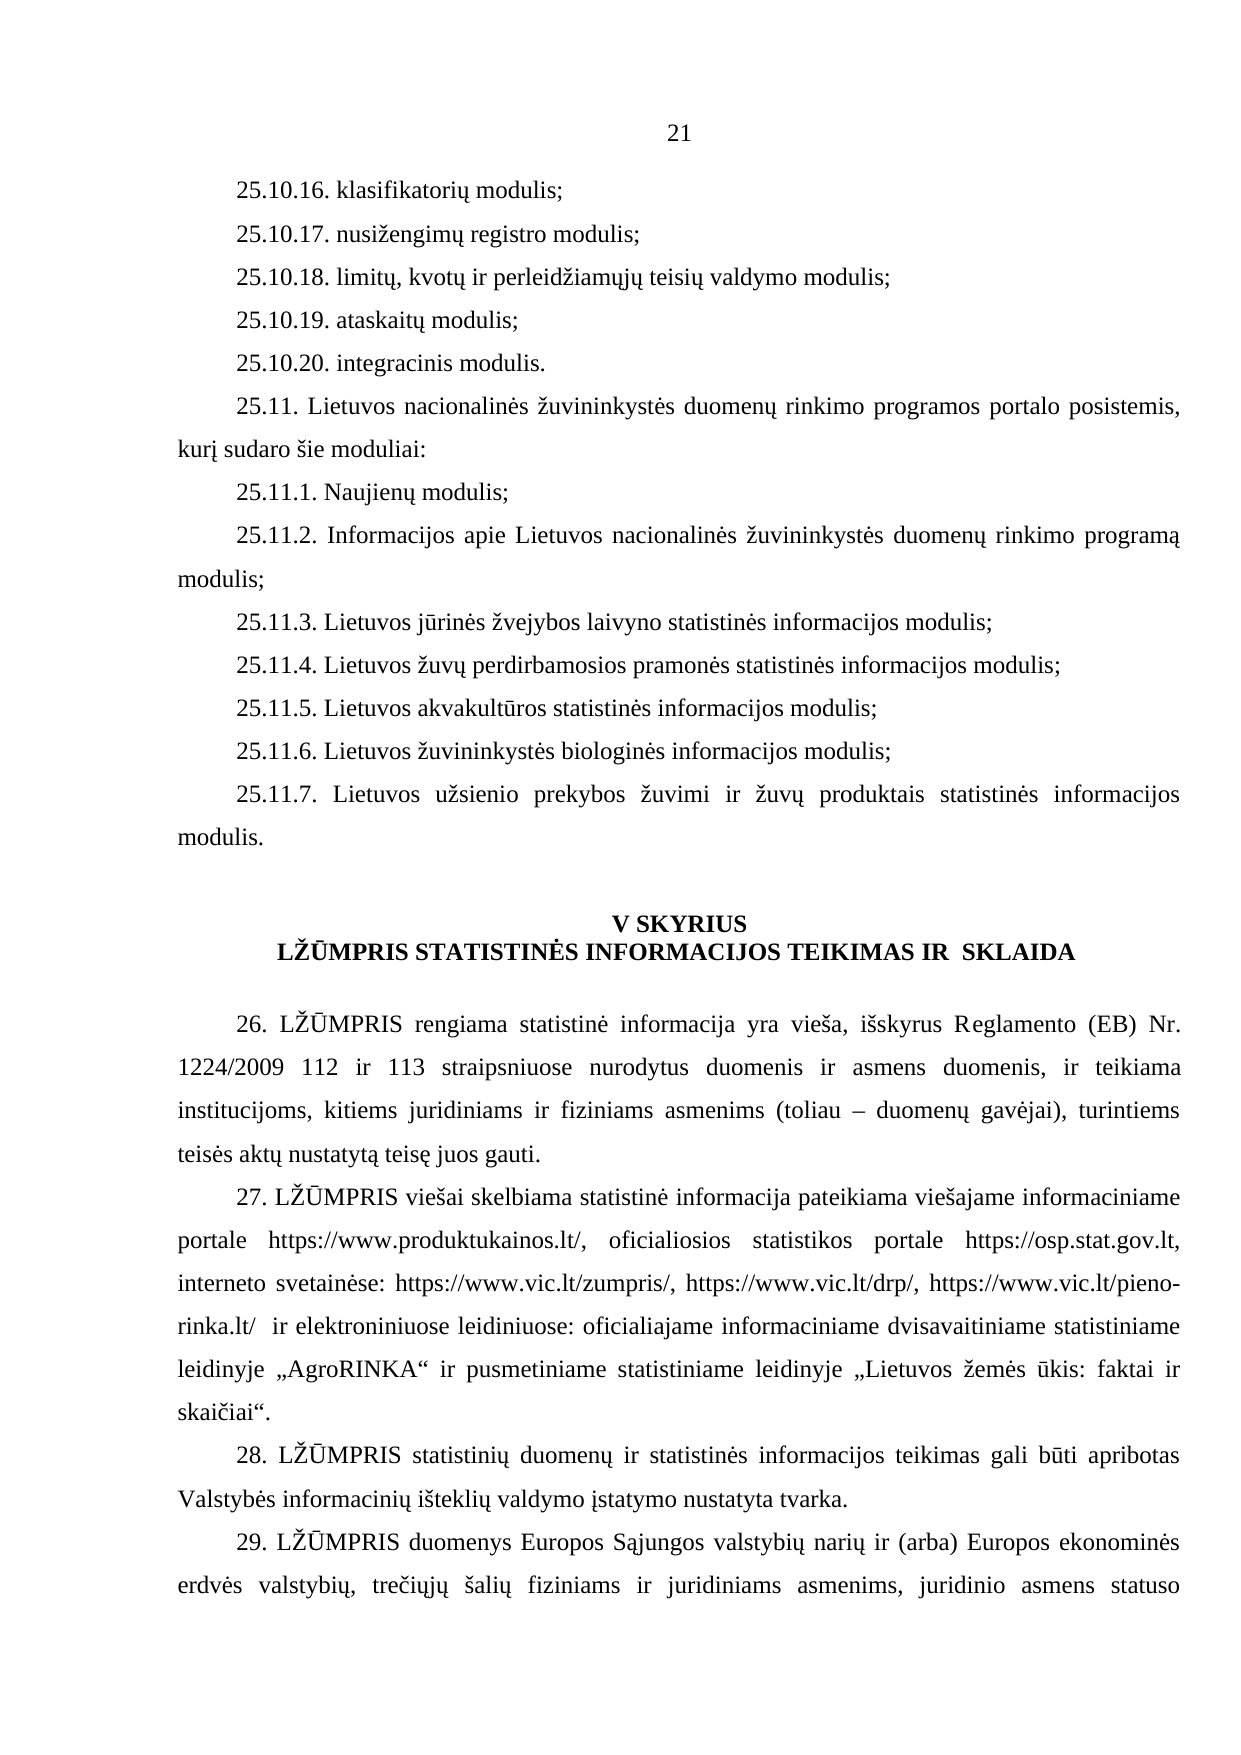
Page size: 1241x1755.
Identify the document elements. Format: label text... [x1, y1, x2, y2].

text 25.11.1. Naujienų modulis; [177, 477, 1181, 506]
text 29. LŽŪMPRIS duomenys Europos Sąjungos valstybių narių ir (arba) Europos ekonominės erdvės valstybių, trečiųjų šalių fiziniams ir juridiniams asmenims, juridinio asmens statuso [177, 1527, 1181, 1599]
text 25.10.19. ataskaitų modulis; [177, 305, 1181, 334]
text 25.10.16. klasifikatorių modulis; [177, 176, 1181, 204]
text 25.11.7. Lietuvos užsienio prekybos žuvimi ir žuvų produktais statistinės informacijos modulis. [177, 779, 1181, 851]
text 25.10.20. integracinis modulis. [177, 348, 1181, 377]
text 25.11. Lietuvos nacionalinės žuvininkystės duomenų rinkimo programos portalo posistemis, kurį sudaro šie moduliai: [177, 391, 1181, 463]
text 25.11.4. Lietuvos žuvų perdirbamosios pramonės statistinės informacijos modulis; [177, 650, 1181, 679]
text LŽŪMPRIS STATISTINĖS INFORMACIJOS TEIKIMAS IR SKLAIDA [177, 937, 1181, 966]
text 26. LŽŪMPRIS rengiama statistinė informacija yra vieša, išskyrus Reglamento (EB) Nr. 1224/2009 112 ir 113 straipsniuose nurodytus duomenis ir asmens duomenis, ir teikiama institucijoms, kitiems juridiniams ir fiziniams asmenims (toliau – duomenų gavėjai), turintiems teisės aktų nustatytą teisę juos gauti. [177, 1009, 1181, 1167]
text 28. LŽŪMPRIS statistinių duomenų ir statistinės informacijos teikimas gali būti apribotas Valstybės informacinių išteklių valdymo įstatymo nustatyta tvarka. [177, 1441, 1181, 1512]
text 25.11.6. Lietuvos žuvininkystės biologinės informacijos modulis; [177, 736, 1181, 765]
text 25.10.17. nusižengimų registro modulis; [177, 219, 1181, 247]
text 25.11.2. Informacijos apie Lietuvos nacionalinės žuvininkystės duomenų rinkimo programą modulis; [177, 521, 1181, 592]
text V SKYRIUS [177, 909, 1181, 937]
text 25.10.18. limitų, kvotų ir perleidžiamųjų teisių valdymo modulis; [177, 262, 1181, 291]
text 27. LŽŪMPRIS viešai skelbiama statistinė informacija pateikiama viešajame informaciniame portale https://www.produktukainos.lt/, oficialiosios statistikos portale https://osp.stat.gov.lt, interneto svetainėse: https://www.vic.lt/zumpris/, https://www.vic.lt/drp/, https://www.vic.lt/pieno-rinka.lt/ ir elektroniniuose leidiniuose: oficialiajame informaciniame dvisavaitiniame statistiniame leidinyje „AgroRINKA“ ir pusmetiniame statistiniame leidinyje „Lietuvos žemės ūkis: faktai ir skaičiai“. [177, 1182, 1181, 1426]
text 25.11.3. Lietuvos jūrinės žvejybos laivyno statistinės informacijos modulis; [177, 607, 1181, 636]
text 25.11.5. Lietuvos akvakultūros statistinės informacijos modulis; [177, 693, 1181, 722]
